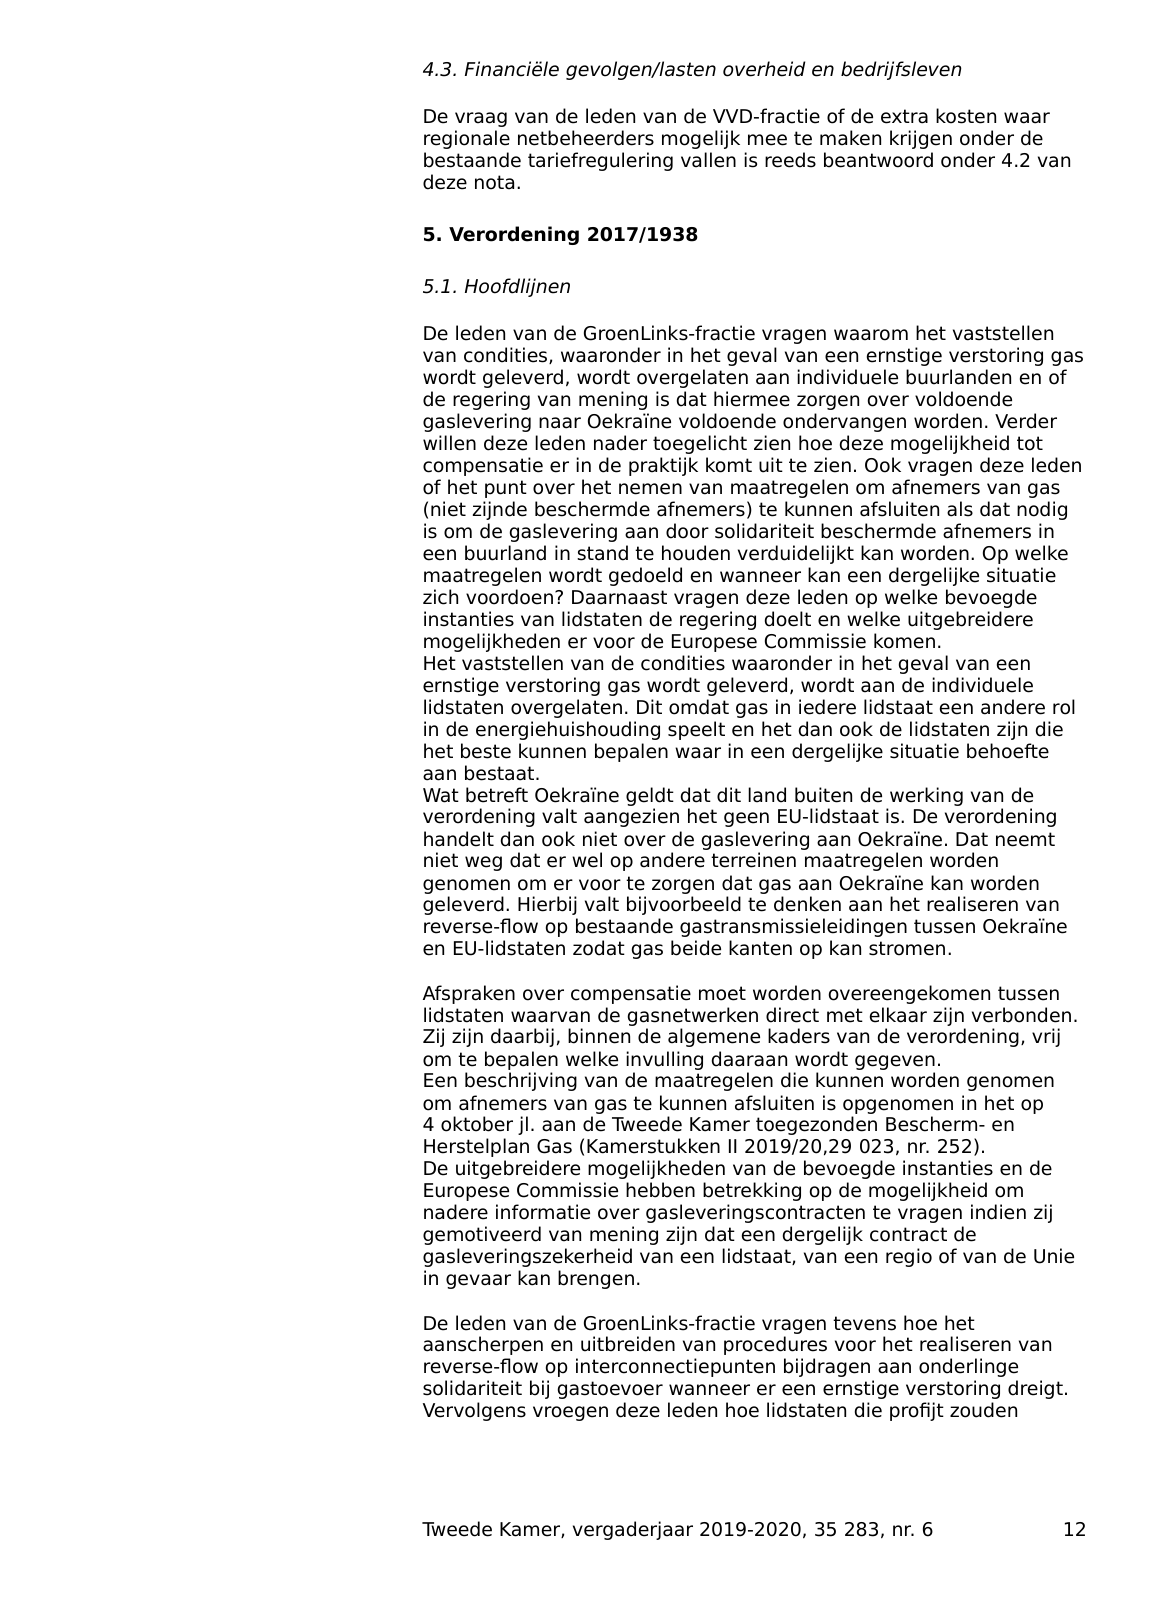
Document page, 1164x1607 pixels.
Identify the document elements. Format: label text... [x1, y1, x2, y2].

text De leden van de GroenLinks-fractie vragen tevens hoe het aanscherpen en uitbreiden van procedures voor het realiseren van reverse-flow op interconnectiepunten bijdragen aan onderlinge solidariteit bij gastoevoer wanneer er een ernstige verstoring dreigt. Vervolgens vroegen deze leden hoe lidstaten die profijt zouden [422, 1312, 1087, 1422]
text Afspraken over compensatie moet worden overeengekomen tussen lidstaten waarvan de gasnetwerken direct met elkaar zijn verbonden. Zij zijn daarbij, binnen de algemene kaders van de verordening, vrij om te bepalen welke invulling daaraan wordt gegeven. [422, 982, 1087, 1070]
subtitle 5.1. Hoofdlijnen [422, 276, 1087, 298]
text Een beschrijving van de maatregelen die kunnen worden genomen om afnemers van gas te kunnen afsluiten is opgenomen in het op 4 oktober jl. aan de Tweede Kamer toegezonden Bescherm- en Herstelplan Gas (Kamerstukken II 2019/20,29 023, nr. 252). [422, 1070, 1087, 1158]
text De leden van de GroenLinks-fractie vragen waarom het vaststellen van condities, waaronder in het geval van een ernstige verstoring gas wordt geleverd, wordt overgelaten aan individuele buurlanden en of de regering van mening is dat hiermee zorgen over voldoende gaslevering naar Oekraïne voldoende ondervangen worden. Verder willen deze leden nader toegelicht zien hoe deze mogelijkheid tot compensatie er in de praktijk komt uit te zien. Ook vragen deze leden of het punt over het nemen van maatregelen om afnemers van gas (niet zijnde beschermde afnemers) te kunnen afsluiten als dat nodig is om de gaslevering aan door solidariteit beschermde afnemers in een buurland in stand te houden verduidelijkt kan worden. Op welke maatregelen wordt gedoeld en wanneer kan een dergelijke situatie zich voordoen? Daarnaast vragen deze leden op welke bevoegde instanties van lidstaten de regering doelt en welke uitgebreidere mogelijkheden er voor de Europese Commissie komen. [422, 323, 1087, 653]
text Wat betreft Oekraïne geldt dat dit land buiten de werking van de verordening valt aangezien het geen EU-lidstaat is. De verordening handelt dan ook niet over de gaslevering aan Oekraïne. Dat neemt niet weg dat er wel op andere terreinen maatregelen worden genomen om er voor te zorgen dat gas aan Oekraïne kan worden geleverd. Hierbij valt bijvoorbeeld te denken aan het realiseren van reverse-flow op bestaande gastransmissieleidingen tussen Oekraïne en EU-lidstaten zodat gas beide kanten op kan stromen. [422, 784, 1087, 960]
text De uitgebreidere mogelijkheden van de bevoegde instanties en de Europese Commissie hebben betrekking op de mogelijkheid om nadere informatie over gasleveringscontracten te vragen indien zij gemotiveerd van mening zijn dat een dergelijk contract de gasleveringszekerheid van een lidstaat, van een regio of van de Unie in gevaar kan brengen. [422, 1158, 1087, 1290]
text Het vaststellen van de condities waaronder in het geval van een ernstige verstoring gas wordt geleverd, wordt aan de individuele lidstaten overgelaten. Dit omdat gas in iedere lidstaat een andere rol in de energiehuishouding speelt en het dan ook de lidstaten zijn die het beste kunnen bepalen waar in een dergelijke situatie behoefte aan bestaat. [422, 653, 1087, 784]
subtitle 4.3. Financiële gevolgen/lasten overheid en bedrijfsleven [422, 59, 1087, 81]
subtitle 5. Verordening 2017/1938 [422, 224, 1087, 246]
text De vraag van de leden van de VVD-fractie of de extra kosten waar regionale netbeheerders mogelijk mee te maken krijgen onder de bestaande tariefregulering vallen is reeds beantwoord onder 4.2 van deze nota. [422, 106, 1087, 194]
